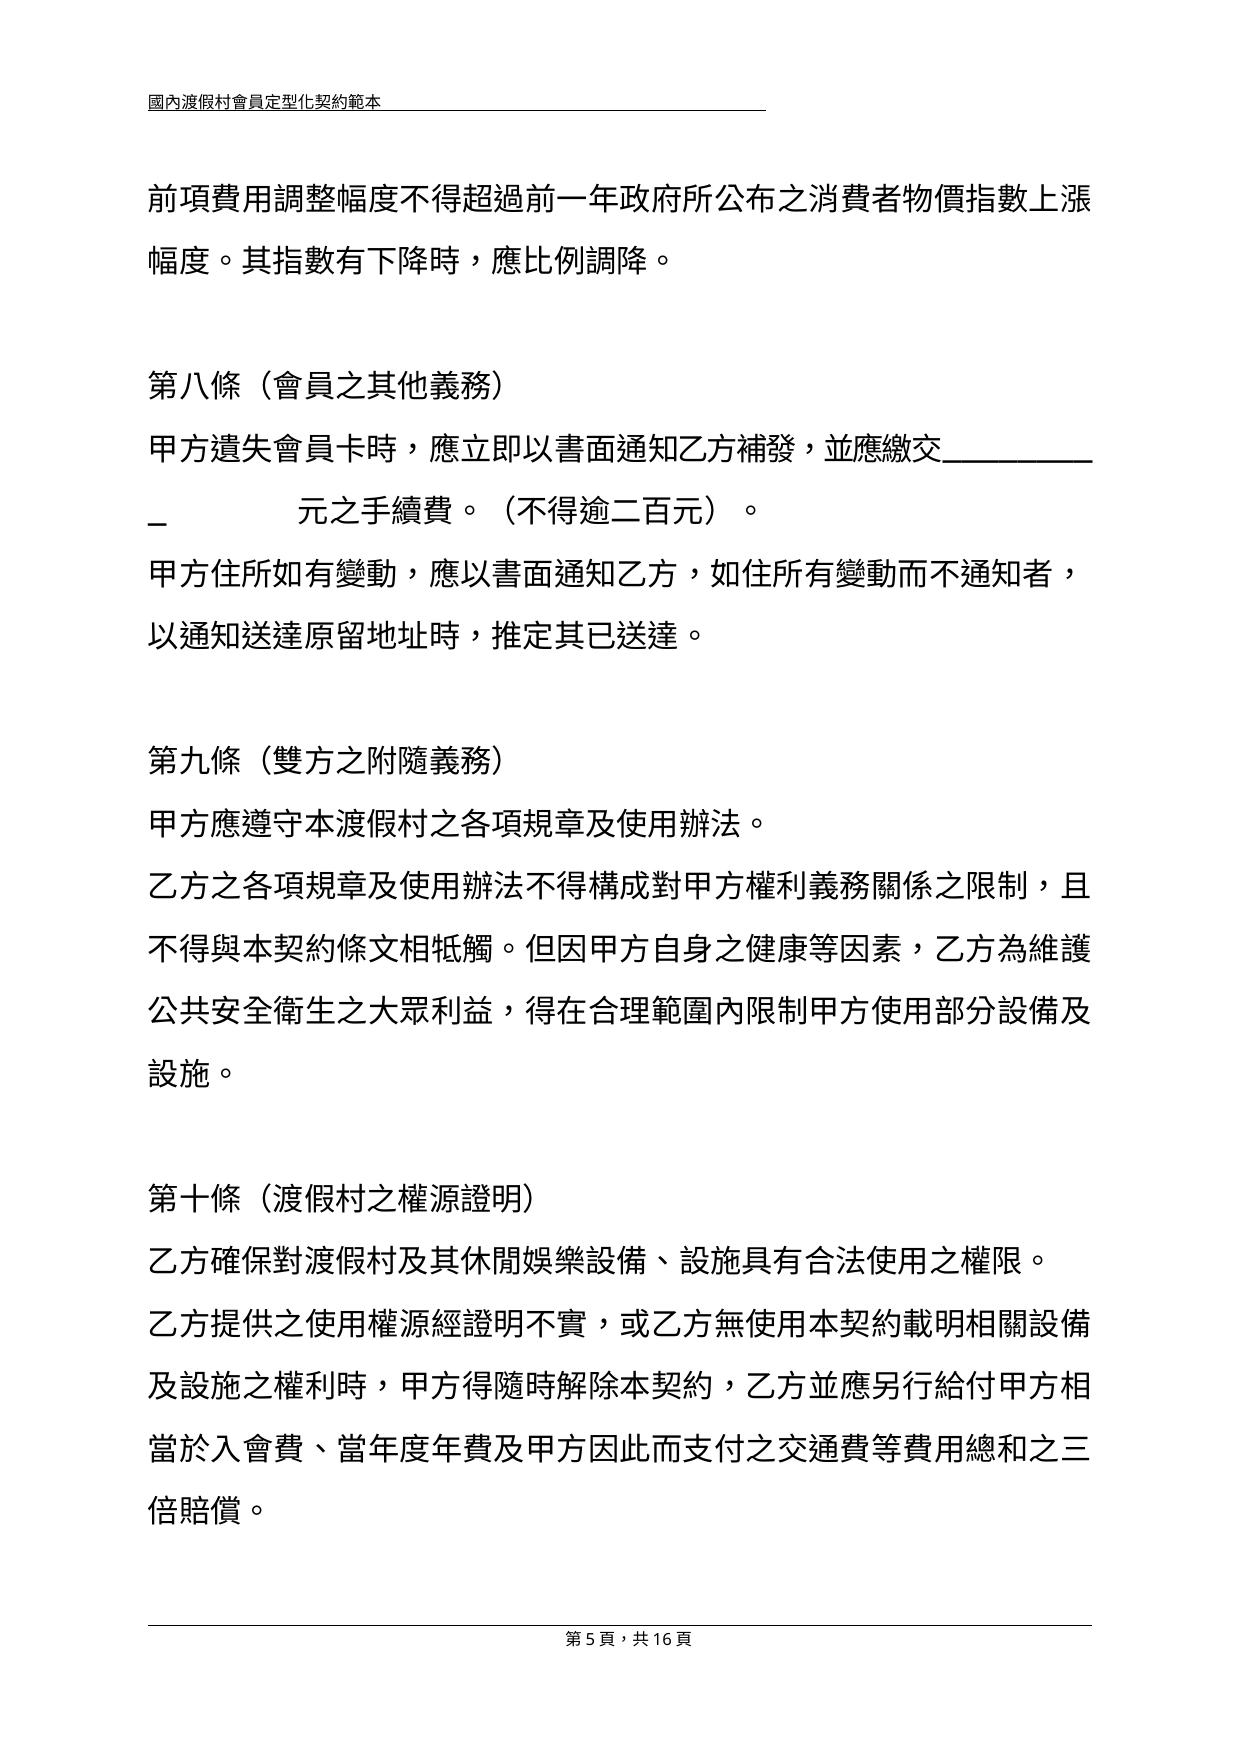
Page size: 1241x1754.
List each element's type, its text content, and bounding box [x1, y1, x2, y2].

text 第八條（會員之其他義務） [148, 343, 1092, 405]
text 甲方住所如有變動，應以書面通知乙方，如住所有變動而不通知者，以通知送達原留地址時，推定其已送達。 [148, 530, 1092, 655]
text 第十條（渡假村之權源證明） [148, 1155, 1092, 1218]
text 前項費用調整幅度不得超過前一年政府所公布之消費者物價指數上漲幅度。其指數有下降時，應比例調降。 [148, 155, 1092, 280]
text 第九條（雙方之附隨義務） [148, 718, 1092, 780]
text 甲方應遵守本渡假村之各項規章及使用辦法。 [148, 780, 1092, 843]
text 乙方確保對渡假村及其休閒娛樂設備、設施具有合法使用之權限。 [148, 1218, 1092, 1280]
text 甲方遺失會員卡時，應立即以書面通知乙方補發，並應繳交_________ 元之手續費。（不得逾二百元）。 [148, 405, 1092, 530]
text 乙方提供之使用權源經證明不實，或乙方無使用本契約載明相關設備及設施之權利時，甲方得隨時解除本契約，乙方並應另行給付甲方相當於入會費、當年度年費及甲方因此而支付之交通費等費用總和之三倍賠償。 [148, 1280, 1092, 1530]
text 乙方之各項規章及使用辦法不得構成對甲方權利義務關係之限制，且不得與本契約條文相牴觸。但因甲方自身之健康等因素，乙方為維護公共安全衛生之大眾利益，得在合理範圍內限制甲方使用部分設備及設施。 [148, 843, 1092, 1093]
